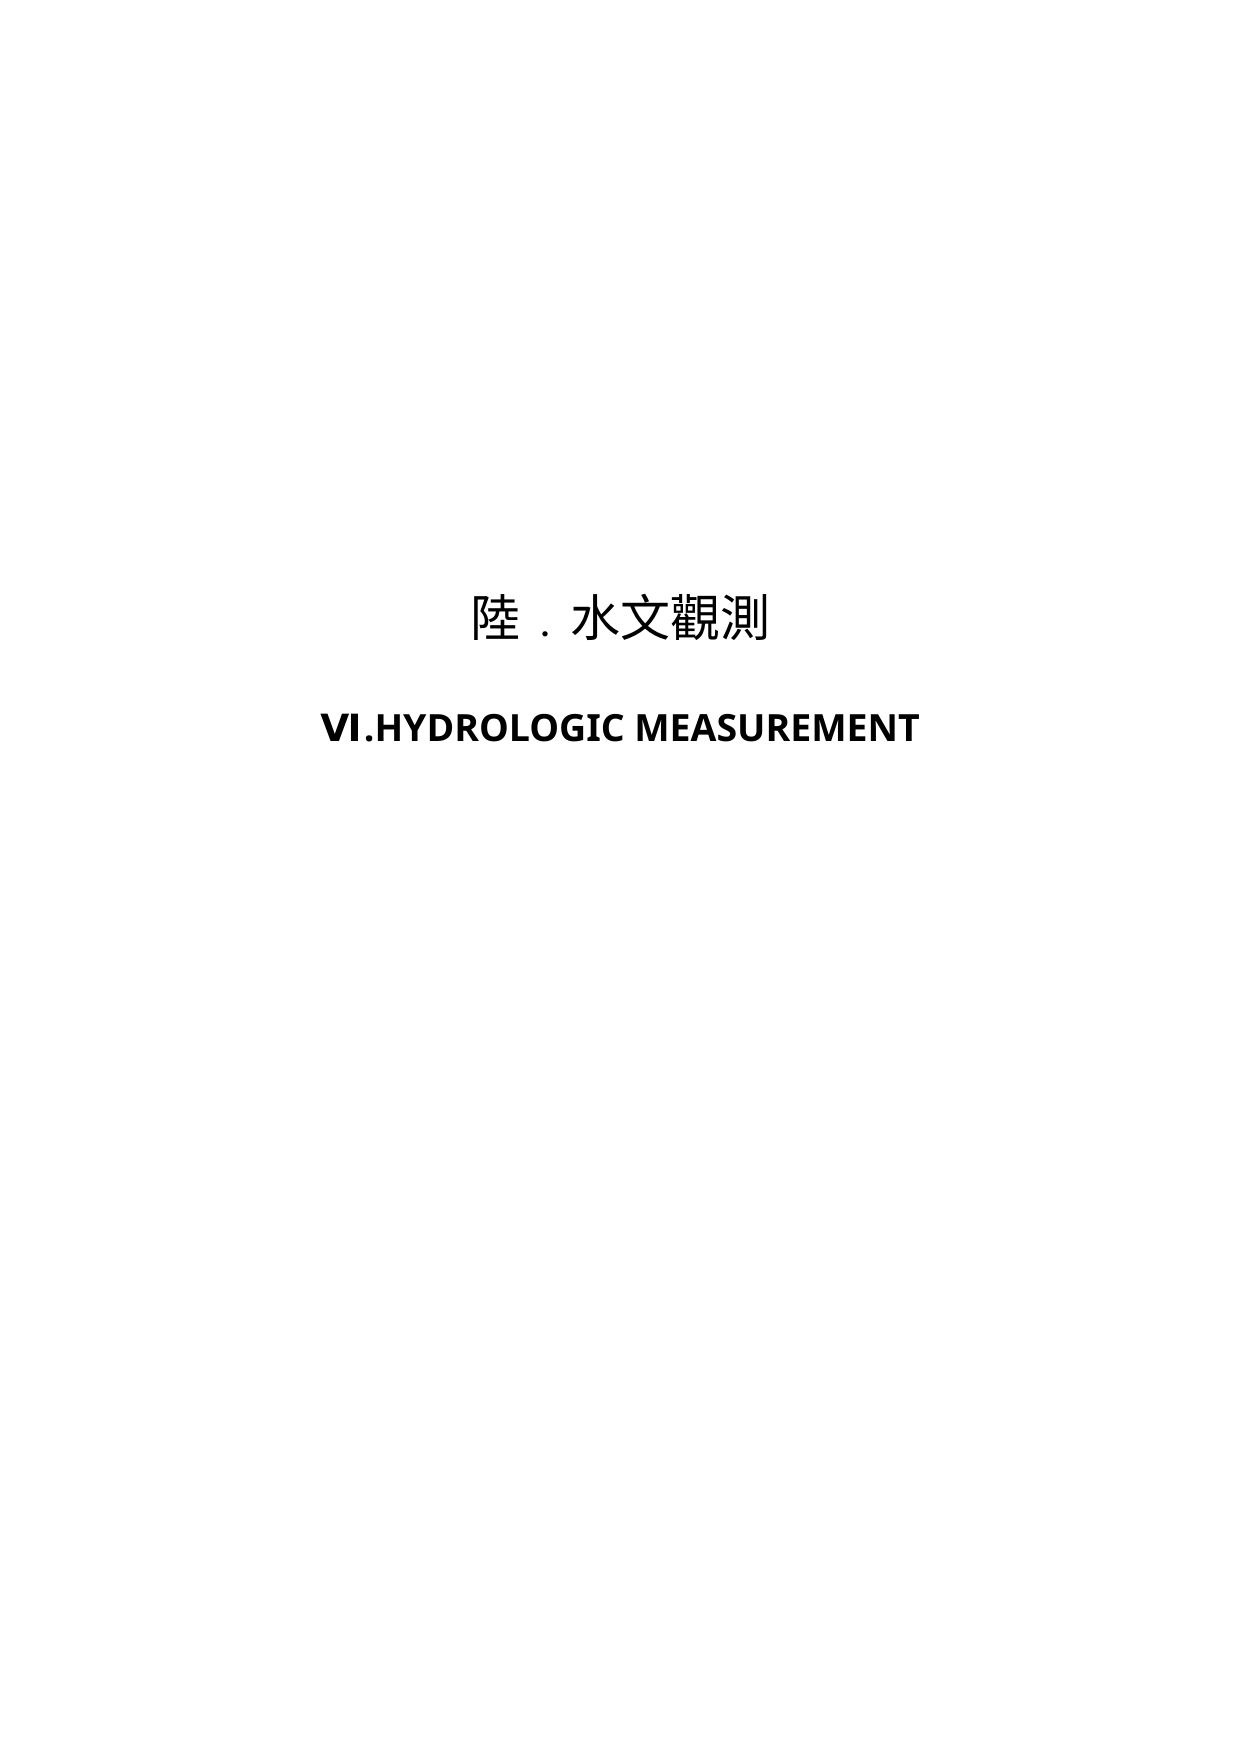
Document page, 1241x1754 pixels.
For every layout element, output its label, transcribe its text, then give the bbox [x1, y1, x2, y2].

text Ⅵ .HYDROLOGIC MEASUREMENT [187, 689, 1053, 764]
text 陸﹒水文觀測 [187, 577, 1053, 652]
